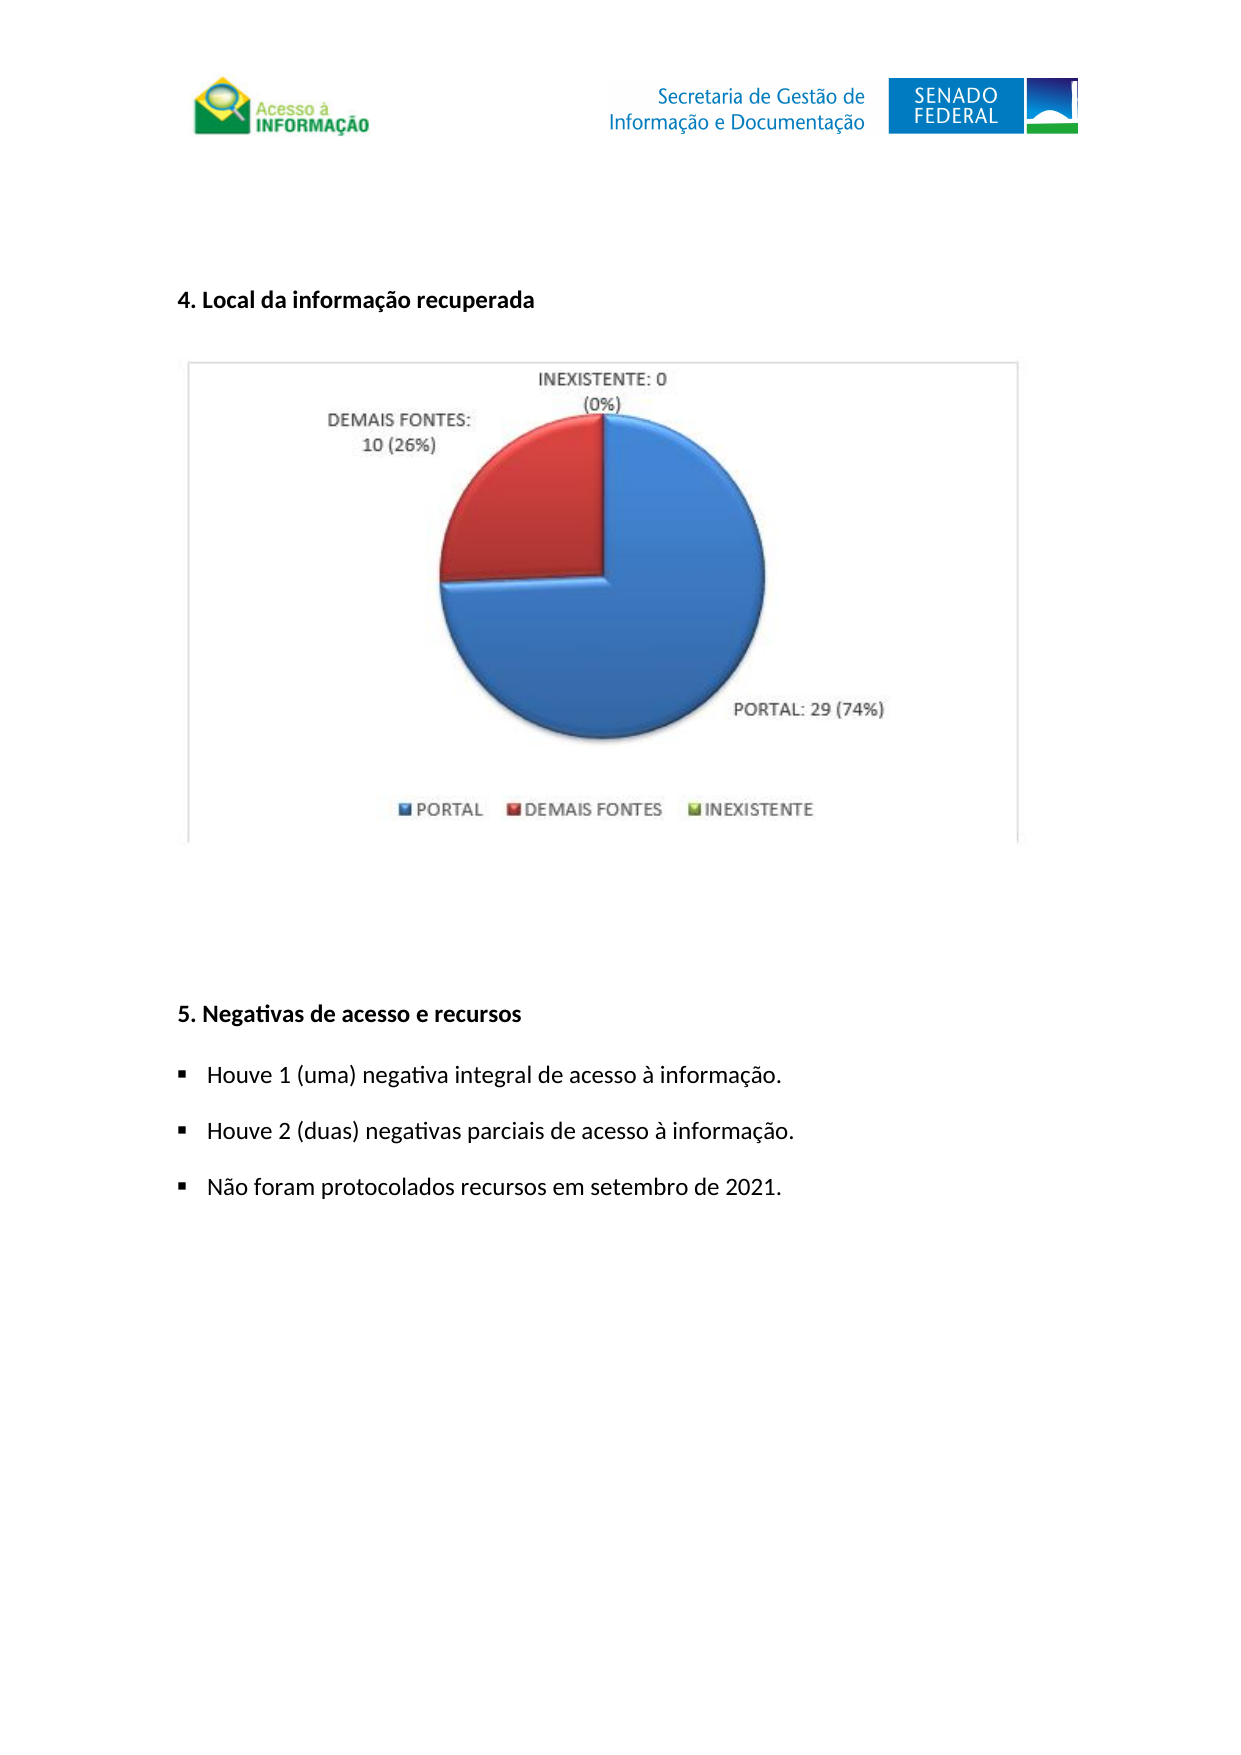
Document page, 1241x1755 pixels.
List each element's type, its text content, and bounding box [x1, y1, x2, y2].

list Não foram protocolados recursos em setembro de 2021. [176, 1171, 1063, 1202]
text 4. Local da informação recuperada [177, 284, 1063, 315]
list Houve 2 (duas) negativas parciais de acesso à informação. [176, 1115, 1063, 1146]
text 5. Negativas de acesso e recursos [177, 998, 1063, 1029]
list Houve 1 (uma) negativa integral de acesso à informação. [176, 1059, 1063, 1090]
